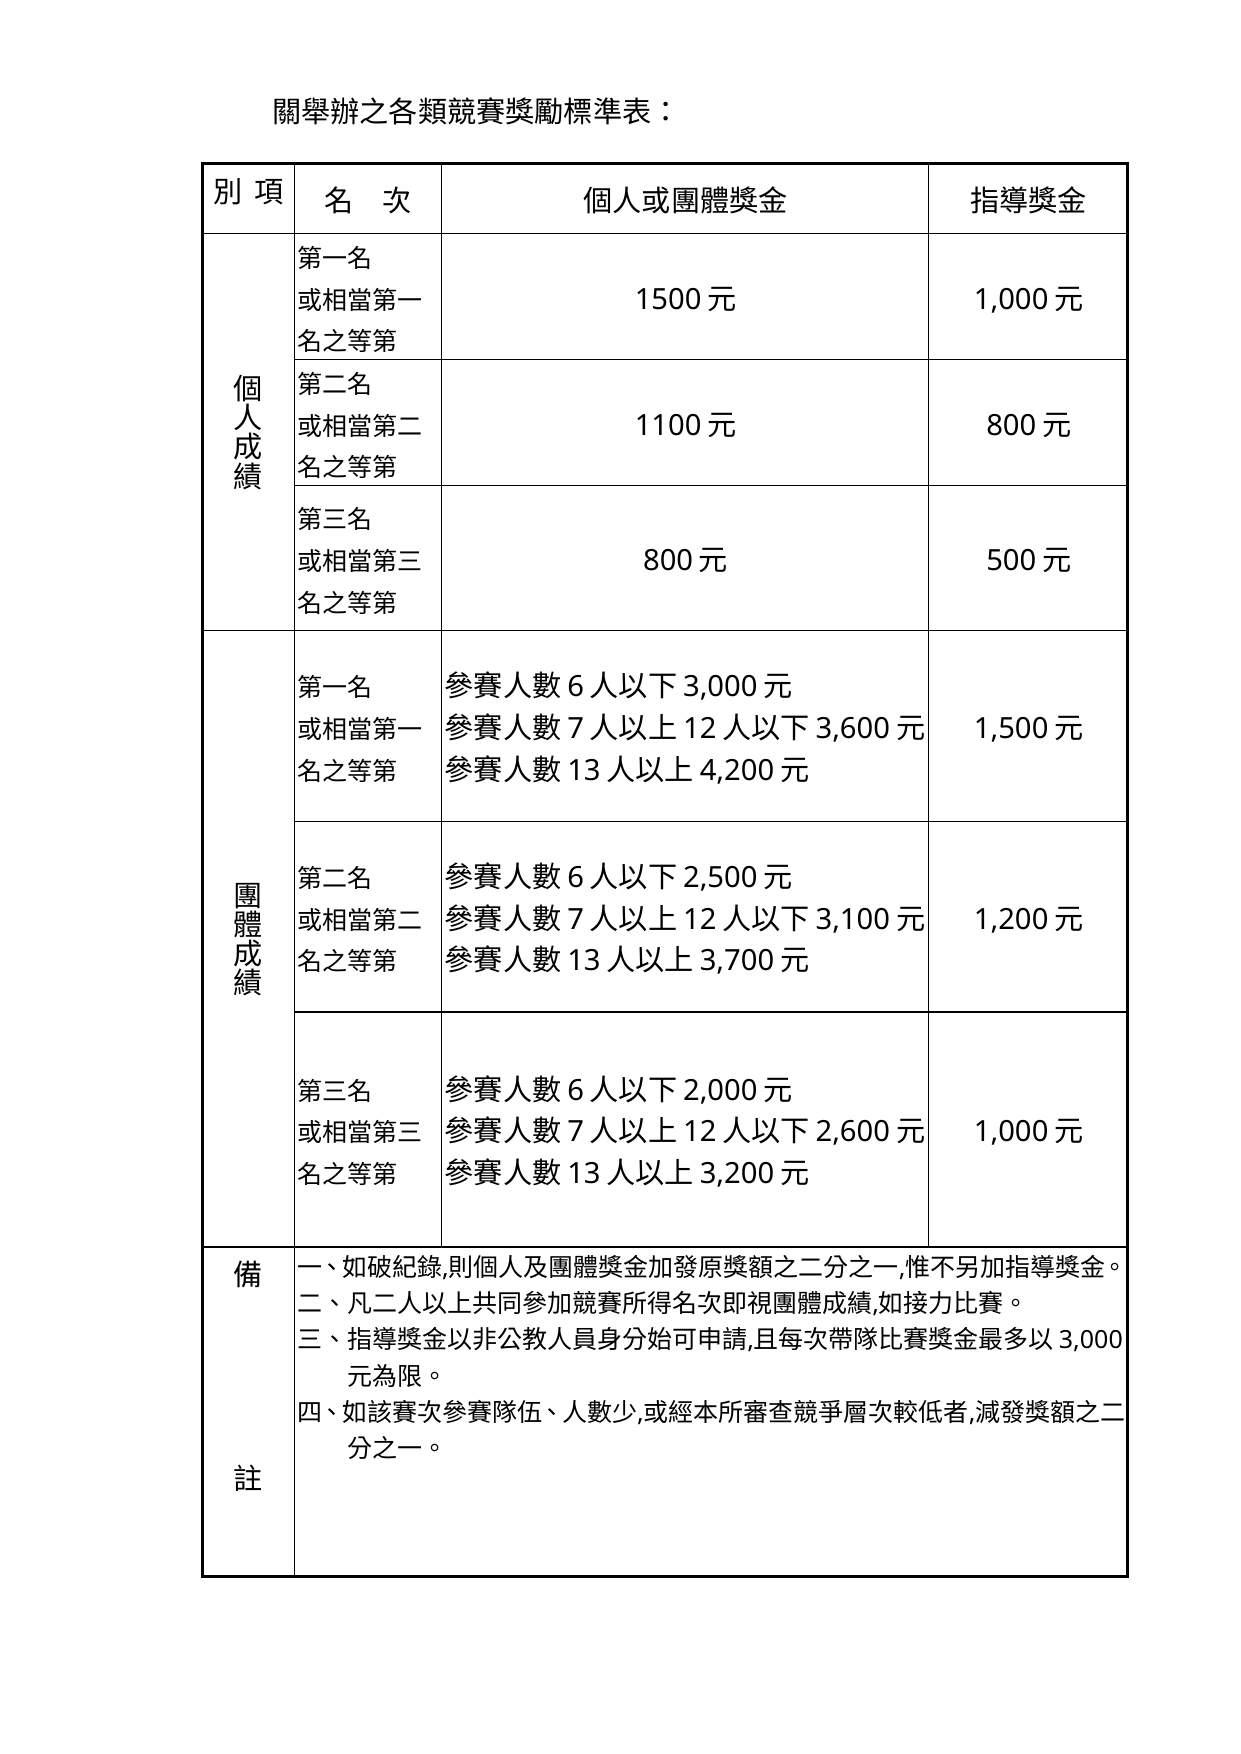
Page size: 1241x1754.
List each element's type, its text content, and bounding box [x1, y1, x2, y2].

table_cell 1,500元 [929, 631, 1126, 821]
table_cell 800元 [442, 486, 928, 630]
table_cell 800元 [929, 360, 1126, 485]
table_cell 一、如破紀錄,則個人及團體獎金加發原獎額之二分之一,惟不另加指導獎金。 二、凡二人以上共同參加競賽所得名次即視團體成績,如接力比賽。 三、指導獎金以非公教人員身分始可申請,且每次帶隊比賽獎金最多以3,000元為限。 四、如該賽次參賽隊伍、人數少,或經本所審查競爭層次較低者,減發獎額之二分之一。 [295, 1248, 1126, 1575]
text 關舉辦之各類競賽獎勵標準表： [214, 89, 1122, 130]
table_cell 個人成績 [204, 234, 294, 630]
table_cell 500元 [929, 486, 1126, 630]
table_cell 1,200元 [929, 822, 1126, 1011]
table_header 個人或團體獎金 [442, 165, 928, 233]
table_cell 參賽人數6人以下3,000元 參賽人數7人以上12人以下3,600元 參賽人數13人以上4,200元 [442, 631, 928, 821]
table_header 名 次 [295, 165, 441, 233]
table_cell 1100元 [442, 360, 928, 485]
table_cell 1,000元 [929, 234, 1126, 359]
table_cell 1500元 [442, 234, 928, 359]
table_cell 1,000元 [929, 1013, 1126, 1246]
table_cell 第三名 或相當第三名之等第 [295, 1013, 441, 1246]
table_cell 參賽人數6人以下2,500元 參賽人數7人以上12人以下3,100元 參賽人數13人以上3,700元 [442, 822, 928, 1011]
table_cell 第二名 或相當第二名之等第 [295, 360, 441, 485]
table_cell 參賽人數6人以下2,000元 參賽人數7人以上12人以下2,600元 參賽人數13人以上3,200元 [442, 1013, 928, 1246]
table_cell 團體成績 [204, 631, 294, 1246]
table_cell 第一名 或相當第一名之等第 [295, 631, 441, 821]
table_cell 備 註 [204, 1248, 294, 1575]
table_cell 第二名 或相當第二名之等第 [295, 822, 441, 1011]
table_cell 第一名 或相當第一名之等第 [295, 234, 441, 359]
table_header 指導獎金 [929, 165, 1126, 233]
table_cell 第三名 或相當第三名之等第 [295, 486, 441, 630]
table_header 項別 [204, 165, 294, 233]
